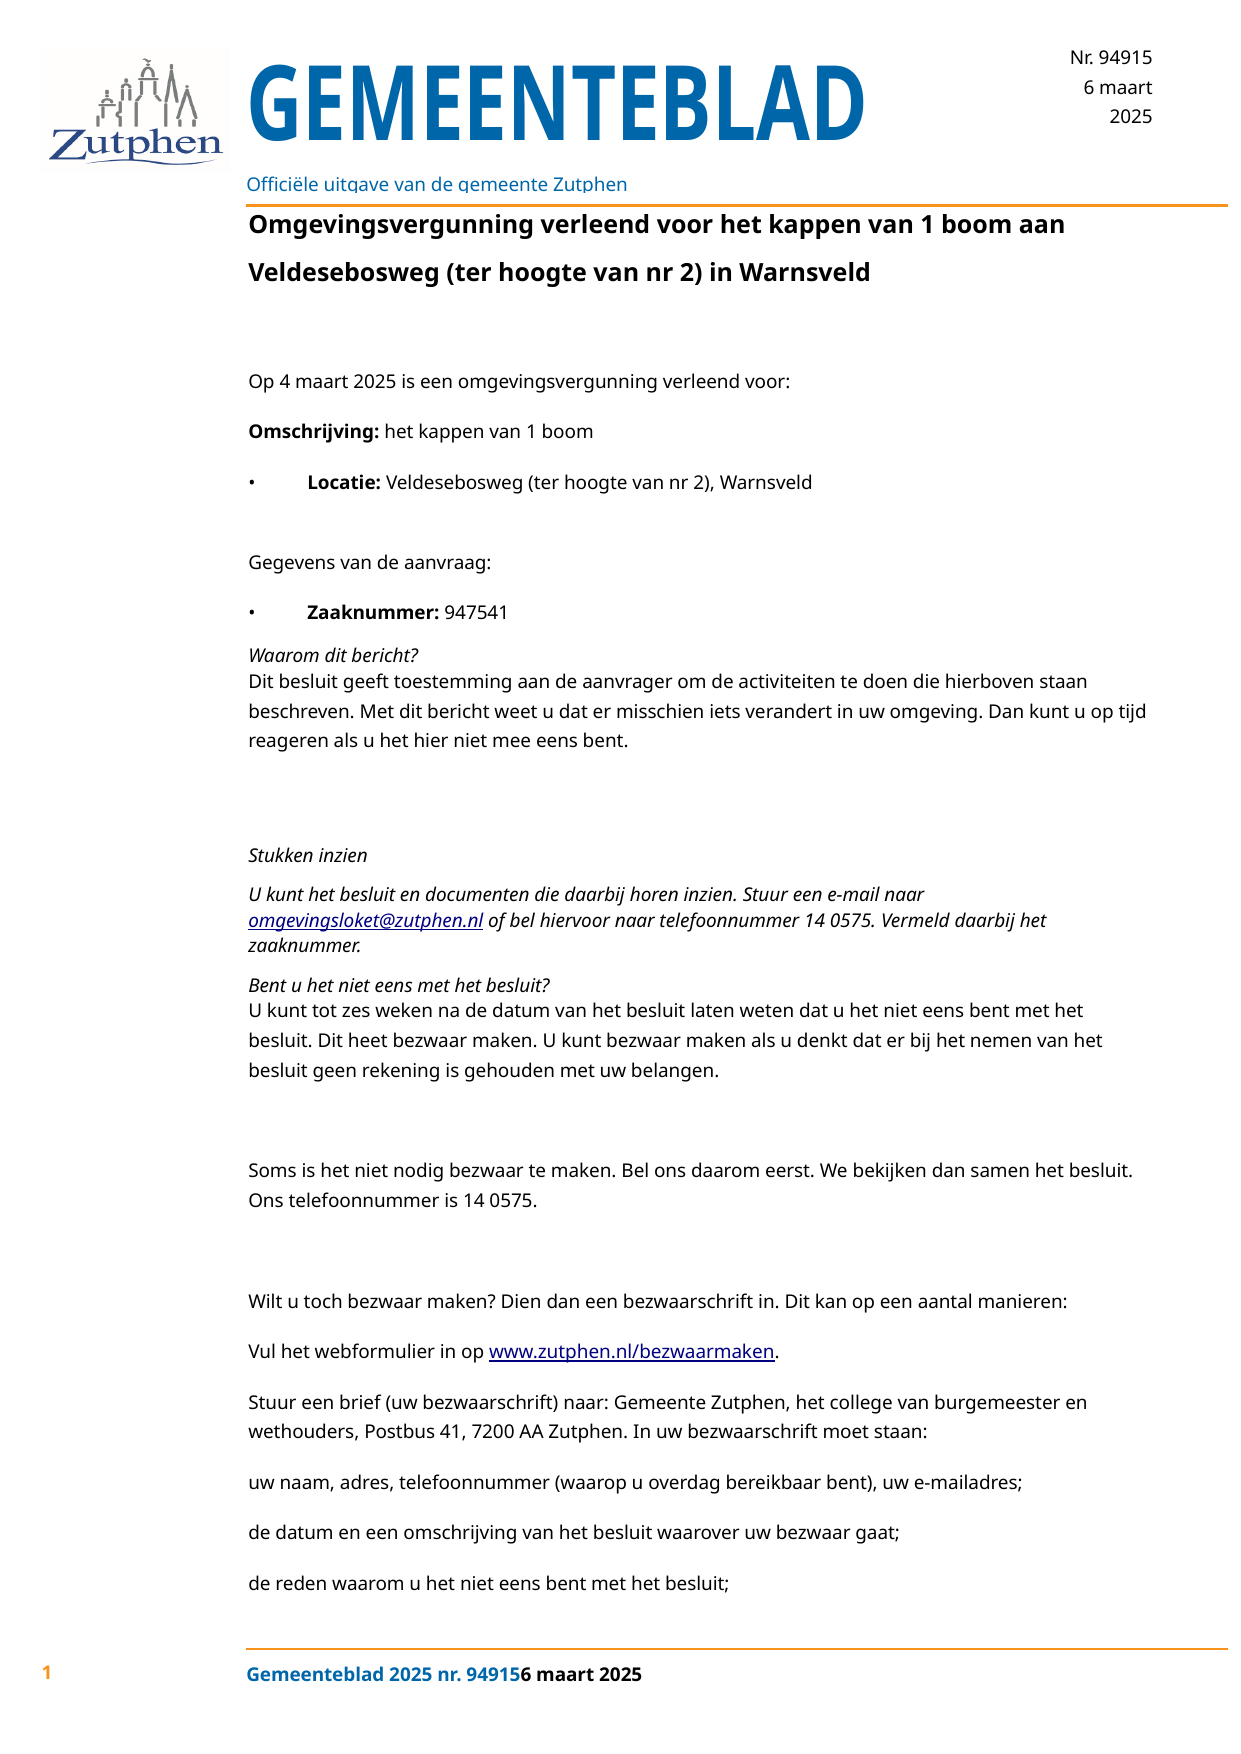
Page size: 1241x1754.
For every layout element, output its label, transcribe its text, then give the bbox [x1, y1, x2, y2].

text Stuur een brief (uw bezwaarschrift) naar: Gemeente Zutphen, het college van burgemeester en wethouders, Postbus 41, 7200 AA Zutphen. In uw bezwaarschrift moet staan: [248, 1389, 1152, 1444]
text Gegevens van de aanvraag: [248, 549, 1152, 575]
text uw naam, adres, telefoonnummer (waarop u overdag bereikbaar bent), uw e-mailadres; [248, 1469, 1152, 1495]
text Op 4 maart 2025 is een omgevingsvergunning verleend voor: [248, 368, 1152, 394]
text Bent u het niet eens met het besluit? [248, 972, 1152, 998]
list Locatie: Veldesebosweg (ter hoogte van nr 2), Warnsveld [248, 469, 1152, 495]
text U kunt tot zes weken na de datum van het besluit laten weten dat u het niet eens bent met het besluit. Dit heet bezwaar maken. U kunt bezwaar maken als u denkt dat er bij het nemen van het besluit geen rekening is gehouden met uw belangen. [248, 998, 1152, 1083]
text Wilt u toch bezwaar maken? Dien dan een bezwaarschrift in. Dit kan op een aantal manieren: [248, 1288, 1152, 1314]
text Omgevingsvergunning verleend voor het kappen van 1 boom aan Veldesebosweg (ter hoogte van nr 2) in Warnsveld [248, 207, 1152, 288]
picture [41, 47, 231, 172]
text Dit besluit geeft toestemming aan de aanvrager om de activiteiten te doen die hierboven staan beschreven. Met dit bericht weet u dat er misschien iets verandert in uw omgeving. Dan kunt u op tijd reageren als u het hier niet mee eens bent. [248, 668, 1152, 753]
text Vul het webformulier in op www.zutphen.nl/bezwaarmaken. [248, 1338, 1152, 1364]
text Waarom dit bericht? [248, 643, 1152, 668]
text Soms is het niet nodig bezwaar te maken. Bel ons daarom eerst. We bekijken dan samen het besluit. Ons telefoonnummer is 14 0575. [248, 1158, 1152, 1213]
text U kunt het besluit en documenten die daarbij horen inzien. Stuur een e-mail naar omgevingsloket@zutphen.nl of bel hiervoor naar telefoonnummer 14 0575. Vermeld daarbij het zaaknummer. [248, 881, 1152, 958]
text Omschrijving: het kappen van 1 boom [248, 419, 1152, 444]
list Zaaknummer: 947541 [248, 599, 1152, 625]
text de reden waarom u het niet eens bent met het besluit; [248, 1570, 1152, 1596]
text Stukken inzien [248, 842, 1152, 868]
text de datum en een omschrijving van het besluit waarover uw bezwaar gaat; [248, 1519, 1152, 1545]
